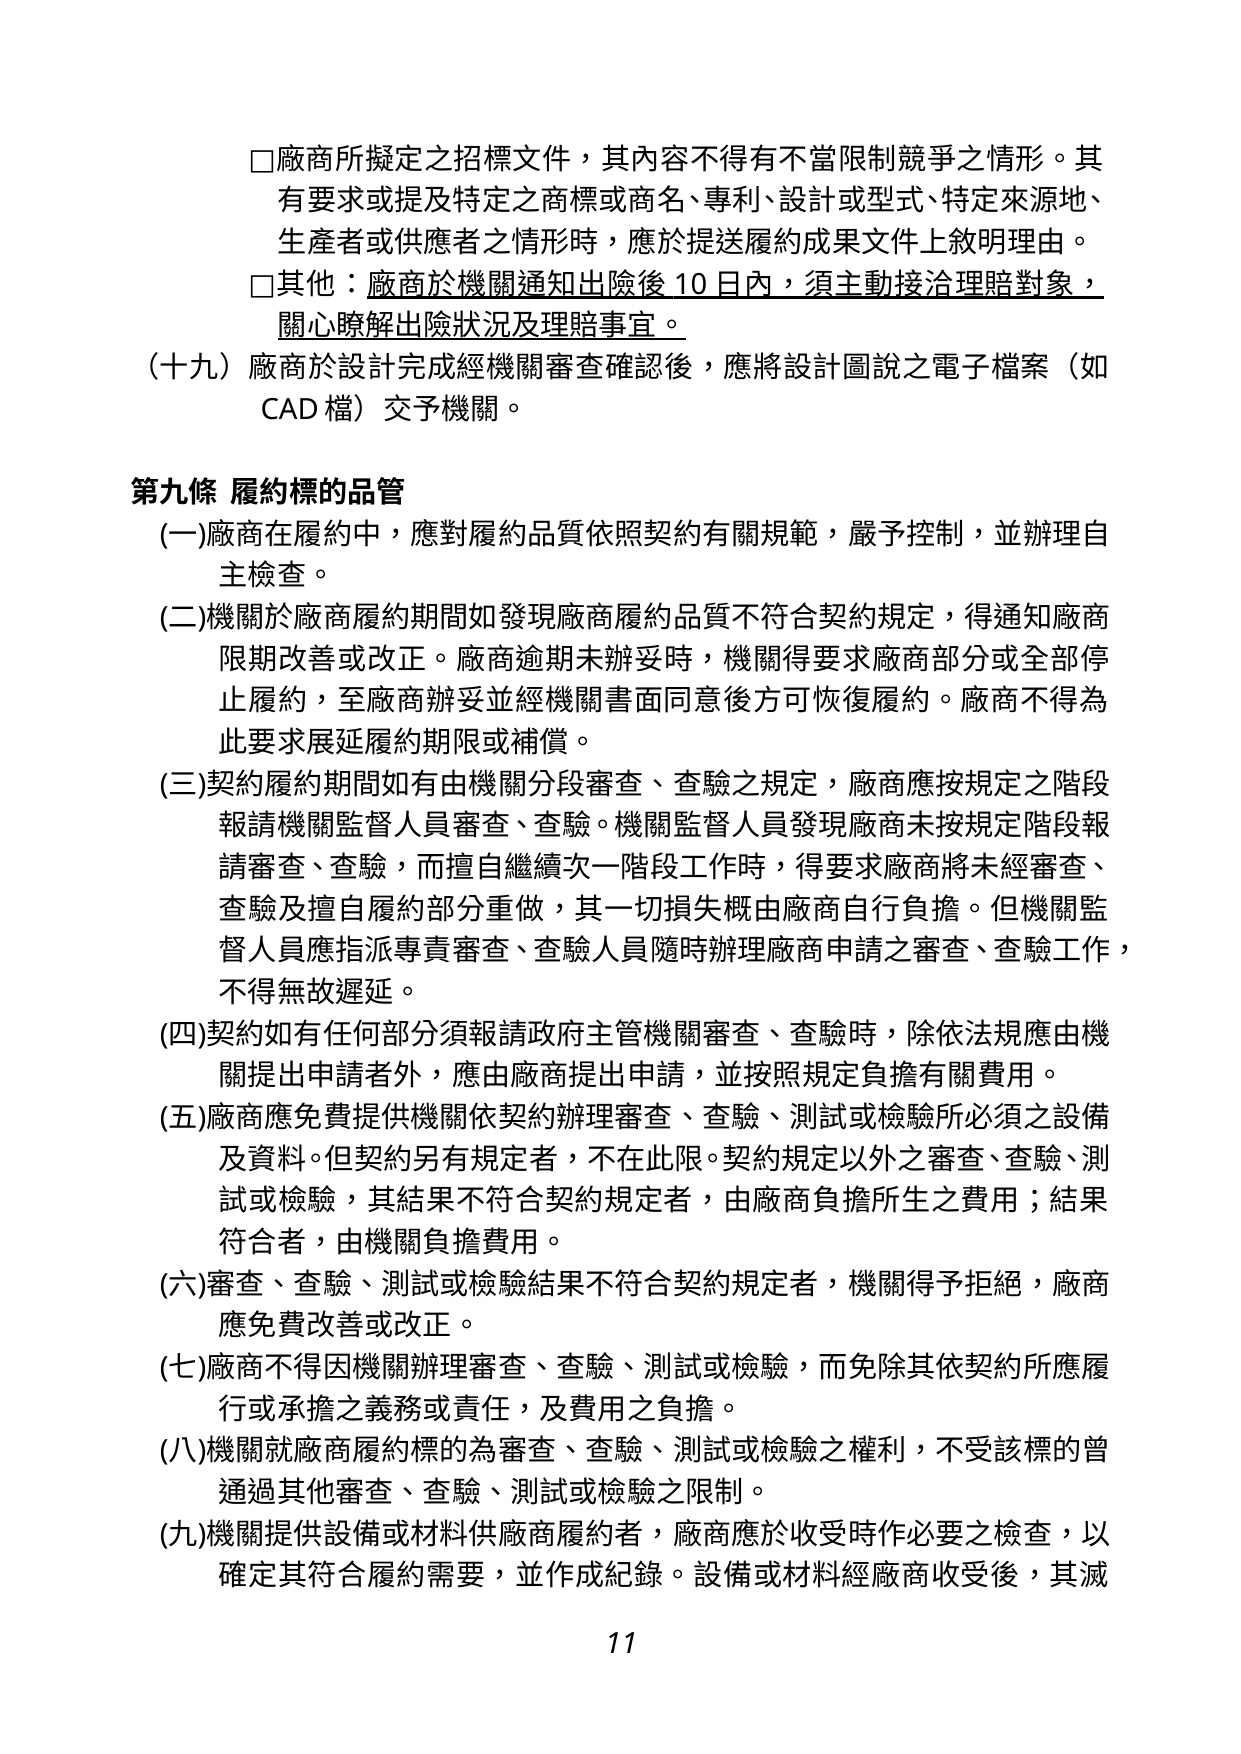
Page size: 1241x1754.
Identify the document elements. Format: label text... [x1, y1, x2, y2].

text 第九條 履約標的品管 [130, 469, 1110, 511]
text （十九）廠商於設計完成經機關審查確認後，應將設計圖說之電子檔案（如CAD檔）交予機關。 [130, 344, 1110, 427]
text (九)機關提供設備或材料供廠商履約者，廠商應於收受時作必要之檢查，以確定其符合履約需要，並作成紀錄。設備或材料經廠商收受後，其滅 [159, 1511, 1110, 1594]
text (二)機關於廠商履約期間如發現廠商履約品質不符合契約規定，得通知廠商限期改善或改正。廠商逾期未辦妥時，機關得要求廠商部分或全部停止履約，至廠商辦妥並經機關書面同意後方可恢復履約。廠商不得為此要求展延履約期限或補償。 [159, 594, 1110, 761]
text (五)廠商應免費提供機關依契約辦理審查、查驗、測試或檢驗所必須之設備及資料。但契約另有規定者，不在此限。契約規定以外之審查、查驗、測試或檢驗，其結果不符合契約規定者，由廠商負擔所生之費用；結果符合者，由機關負擔費用。 [159, 1094, 1110, 1261]
text (四)契約如有任何部分須報請政府主管機關審查、查驗時，除依法規應由機關提出申請者外，應由廠商提出申請，並按照規定負擔有關費用。 [159, 1011, 1110, 1094]
text (六)審查、查驗、測試或檢驗結果不符合契約規定者，機關得予拒絕，廠商應免費改善或改正。 [159, 1261, 1110, 1344]
text (八)機關就廠商履約標的為審查、查驗、測試或檢驗之權利，不受該標的曾通過其他審查、查驗、測試或檢驗之限制。 [159, 1427, 1110, 1511]
text (三)契約履約期間如有由機關分段審查、查驗之規定，廠商應按規定之階段報請機關監督人員審查、查驗。機關監督人員發現廠商未按規定階段報請審查、查驗，而擅自繼續次一階段工作時，得要求廠商將未經審查、查驗及擅自履約部分重做，其一切損失概由廠商自行負擔。但機關監督人員應指派專責審查、查驗人員隨時辦理廠商申請之審查、查驗工作，不得無故遲延。 [159, 761, 1110, 1011]
text □其他：廠商於機關通知出險後10日內，須主動接洽理賠對象，關心瞭解出險狀況及理賠事宜。 [248, 261, 1104, 344]
text □廠商所擬定之招標文件，其內容不得有不當限制競爭之情形。其有要求或提及特定之商標或商名、專利、設計或型式、特定來源地、生產者或供應者之情形時，應於提送履約成果文件上敘明理由。 [248, 136, 1104, 261]
text (一)廠商在履約中，應對履約品質依照契約有關規範，嚴予控制，並辦理自主檢查。 [159, 511, 1110, 594]
text (七)廠商不得因機關辦理審查、查驗、測試或檢驗，而免除其依契約所應履行或承擔之義務或責任，及費用之負擔。 [159, 1344, 1110, 1427]
